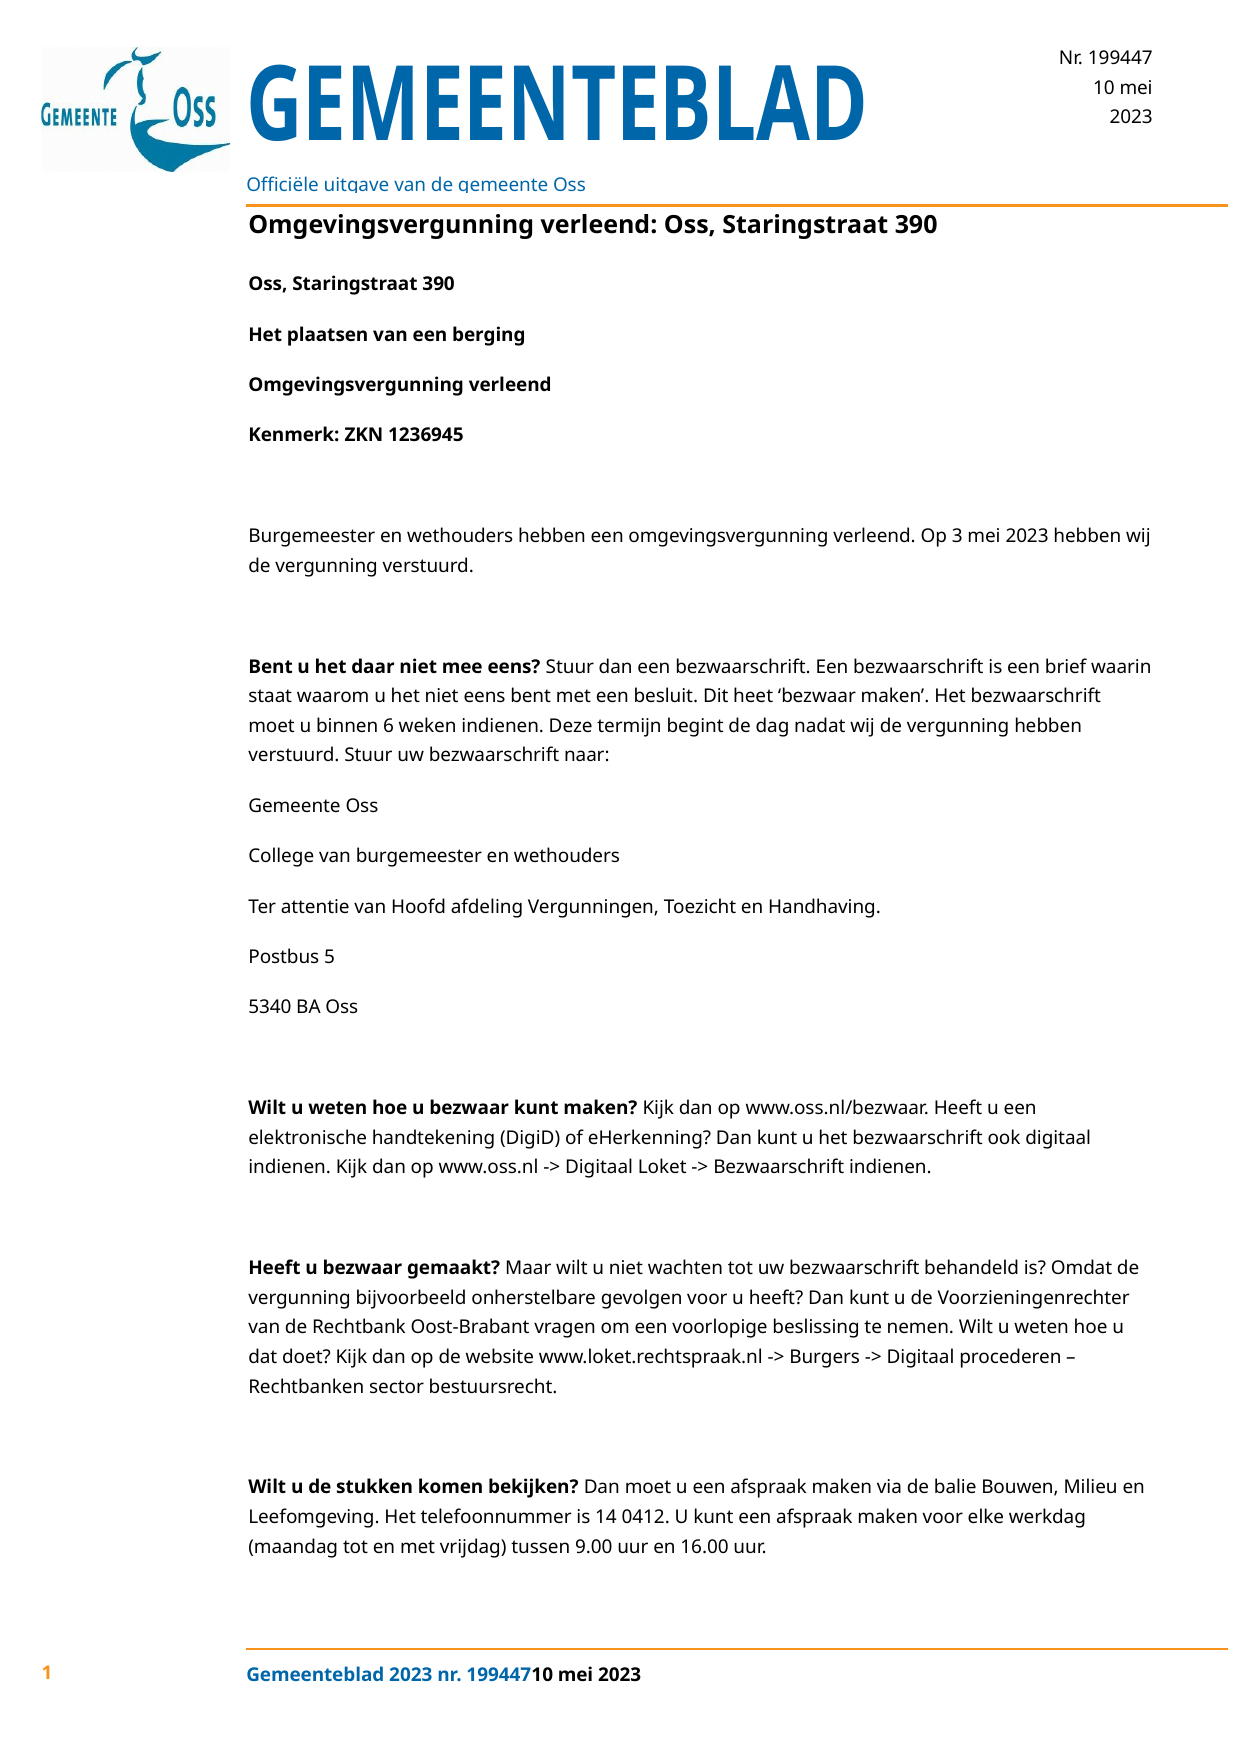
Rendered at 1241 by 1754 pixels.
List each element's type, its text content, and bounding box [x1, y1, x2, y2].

text Omgevingsvergunning verleend: Oss, Staringstraat 390 [248, 207, 1152, 241]
text Postbus 5 [248, 943, 1152, 969]
text Gemeente Oss [248, 792, 1152, 818]
text Kenmerk: ZKN 1236945 [248, 422, 1152, 447]
text Omgevingsvergunning verleend [248, 371, 1152, 397]
text College van burgemeester en wethouders [248, 842, 1152, 868]
picture [41, 47, 231, 172]
text Bent u het daar niet mee eens? Stuur dan een bezwaarschrift. Een bezwaarschrift is een brief waarin staat waarom u het niet eens bent met een besluit. Dit heet ‘bezwaar maken’. Het bezwaarschrift moet u binnen 6 weken indienen. Deze termijn begint de dag nadat wij de vergunning hebben verstuurd. Stuur uw bezwaarschrift naar: [248, 653, 1152, 767]
text Burgemeester en wethouders hebben een omgevingsvergunning verleend. Op 3 mei 2023 hebben wij de vergunning verstuurd. [248, 522, 1152, 578]
text Heeft u bezwaar gemaakt? Maar wilt u niet wachten tot uw bezwaarschrift behandeld is? Omdat de vergunning bijvoorbeeld onherstelbare gevolgen voor u heeft? Dan kunt u de Voorzieningenrechter van de Rechtbank Oost-Brabant vragen om een voorlopige beslissing te nemen. Wilt u weten hoe u dat doet? Kijk dan op de website www.loket.rechtspraak.nl -> Burgers -> Digitaal procederen – Rechtbanken sector bestuursrecht. [248, 1254, 1152, 1398]
text Wilt u de stukken komen bekijken? Dan moet u een afspraak maken via de balie Bouwen, Milieu en Leefomgeving. Het telefoonnummer is 14 0412. U kunt een afspraak maken voor elke werkdag (maandag tot en met vrijdag) tussen 9.00 uur en 16.00 uur. [248, 1474, 1152, 1558]
text Wilt u weten hoe u bezwaar kunt maken? Kijk dan op www.oss.nl/bezwaar. Heeft u een elektronische handtekening (DigiD) of eHerkenning? Dan kunt u het bezwaarschrift ook digitaal indienen. Kijk dan op www.oss.nl -> Digitaal Loket -> Bezwaarschrift indienen. [248, 1094, 1152, 1179]
text Het plaatsen van een berging [248, 321, 1152, 346]
text Ter attentie van Hoofd afdeling Vergunningen, Toezicht en Handhaving. [248, 893, 1152, 918]
text 5340 BA Oss [248, 994, 1152, 1019]
text Oss, Staringstraat 390 [248, 270, 1152, 296]
